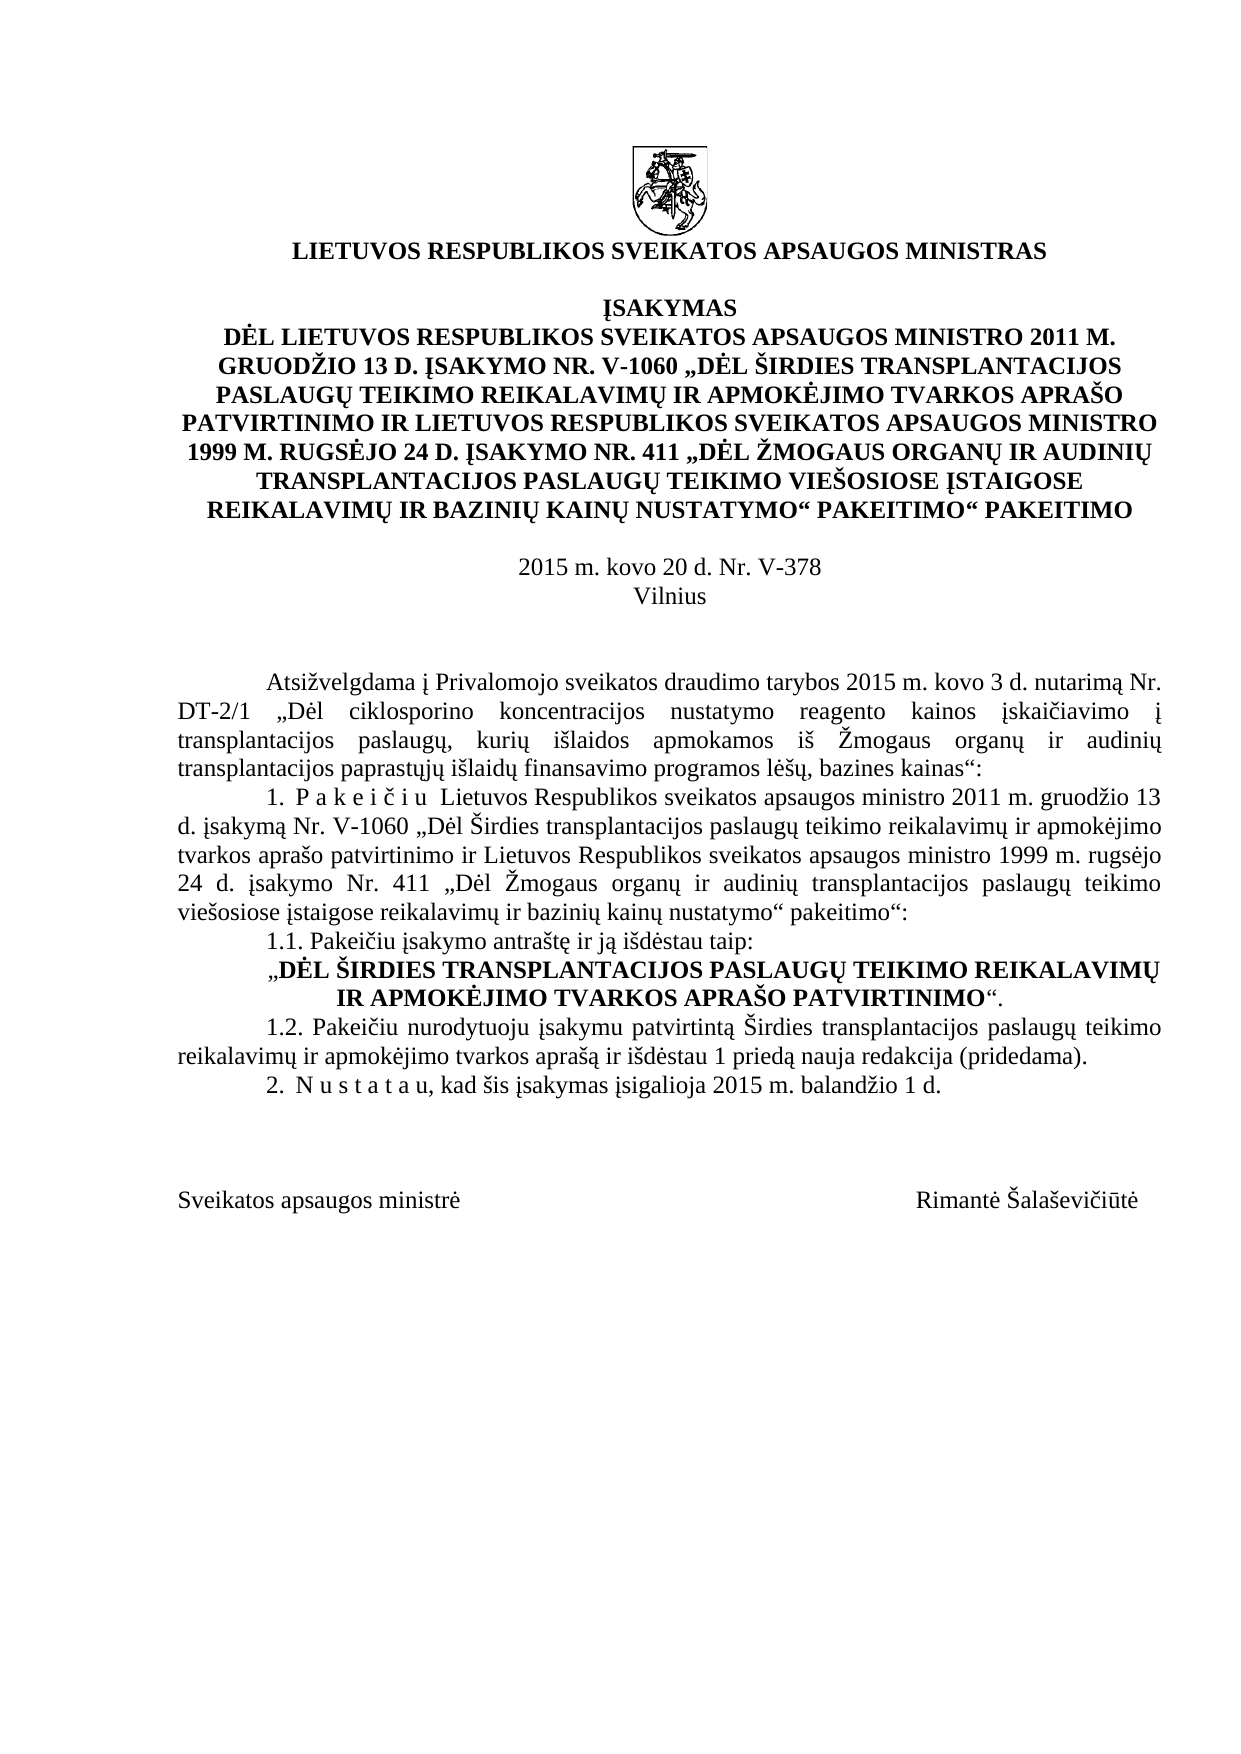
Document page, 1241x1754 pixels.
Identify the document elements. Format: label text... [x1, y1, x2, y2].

text Atsižvelgdama į Privalomojo sveikatos draudimo tarybos 2015 m. kovo 3 d. nutarimą Nr. DT-2/1 „Dėl ciklosporino koncentracijos nustatymo reagento kainos įskaičiavimo į transplantacijos paslaugų, kurių išlaidos apmokamos iš Žmogaus organų ir audinių transplantacijos paprastųjų išlaidų finansavimo programos lėšų, bazines kainas“: [177, 667, 1162, 782]
text Vilnius [177, 581, 1162, 610]
text 2. N u s t a t a u, kad šis įsakymas įsigalioja 2015 m. balandžio 1 d. [177, 1070, 1162, 1098]
text ĮSAKYMAS [177, 293, 1162, 322]
text 1.1. Pakeičiu įsakymo antraštę ir ją išdėstau taip: [246, 926, 1162, 955]
text LIETUVOS RESPUBLIKOS SVEIKATOS APSAUGOS MINISTRAS [177, 236, 1162, 265]
text „DĖL ŠIRDIES TRANSPLANTACIJOS PASLAUGŲ TEIKIMO REIKALAVIMŲ IR APMOKĖJIMO TVARKOS APRAŠO PATVIRTINIMO“. [177, 955, 1162, 1012]
text Sveikatos apsaugos ministrė Rimantė Šalaševičiūtė [177, 1185, 1162, 1213]
text DĖL LIETUVOS RESPUBLIKOS SVEIKATOS APSAUGOS MINISTRO 2011 M. GRUODŽIO 13 D. ĮSAKYMO NR. V-1060 „DĖL ŠIRDIES TRANSPLANTACIJOS PASLAUGŲ TEIKIMO REIKALAVIMŲ IR APMOKĖJIMO TVARKOS APRAŠO PATVIRTINIMO IR LIETUVOS RESPUBLIKOS SVEIKATOS APSAUGOS MINISTRO 1999 M. RUGSĖJO 24 D. ĮSAKYMO NR. 411 „DĖL ŽMOGAUS ORGANŲ IR AUDINIŲ TRANSPLANTACIJOS PASLAUGŲ TEIKIMO VIEŠOSIOSE ĮSTAIGOSE REIKALAVIMŲ IR BAZINIŲ KAINŲ NUSTATYMO“ PAKEITIMO“ PAKEITIMO [177, 322, 1162, 523]
text 1.2. Pakeičiu nurodytuoju įsakymu patvirtintą Širdies transplantacijos paslaugų teikimo reikalavimų ir apmokėjimo tvarkos aprašą ir išdėstau 1 priedą nauja redakcija (pridedama). [177, 1012, 1162, 1070]
text 2015 m. kovo 20 d. Nr. V-378 [177, 552, 1162, 581]
text 1. P a k e i č i u Lietuvos Respublikos sveikatos apsaugos ministro 2011 m. gruodžio 13 d. įsakymą Nr. V-1060 „Dėl Širdies transplantacijos paslaugų teikimo reikalavimų ir apmokėjimo tvarkos aprašo patvirtinimo ir Lietuvos Respublikos sveikatos apsaugos ministro 1999 m. rugsėjo 24 d. įsakymo Nr. 411 „Dėl Žmogaus organų ir audinių transplantacijos paslaugų teikimo viešosiose įstaigose reikalavimų ir bazinių kainų nustatymo“ pakeitimo“: [177, 782, 1162, 926]
